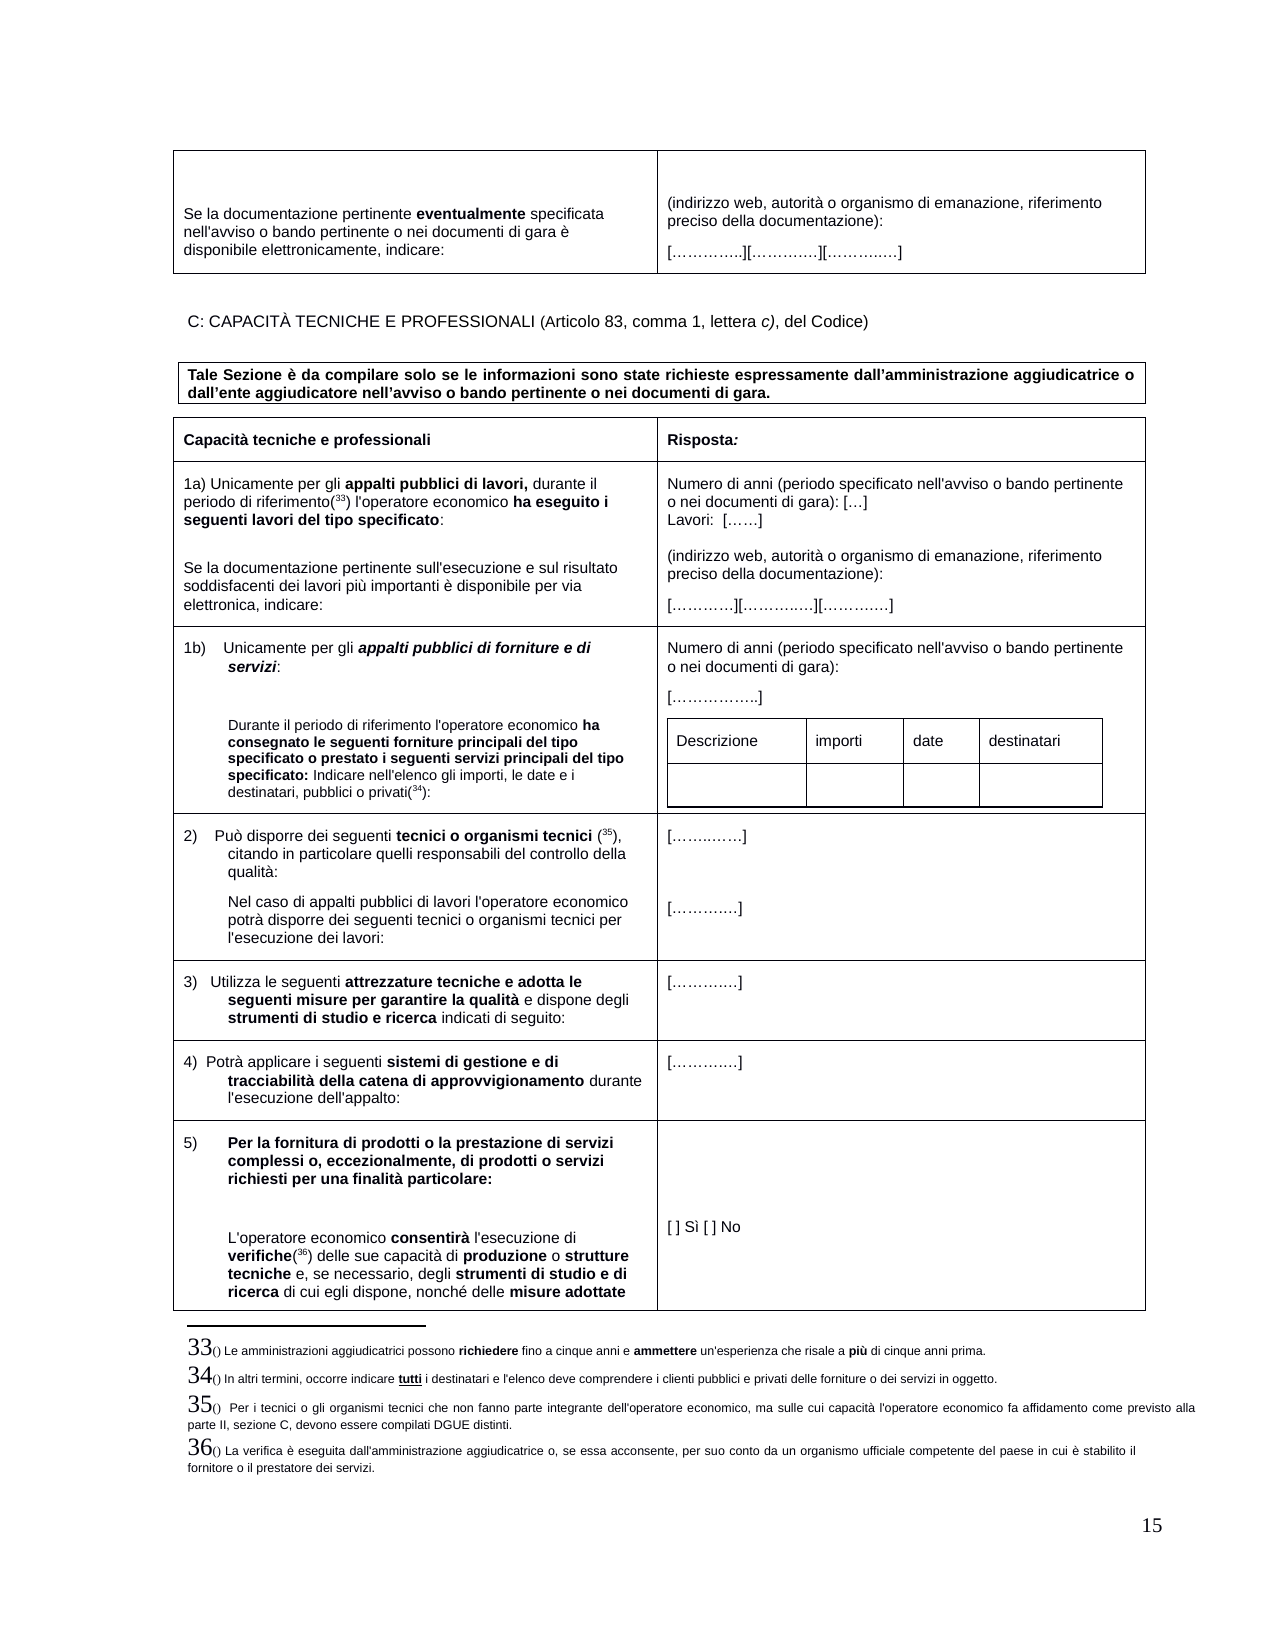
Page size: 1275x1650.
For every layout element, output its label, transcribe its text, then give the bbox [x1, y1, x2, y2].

table_header Capacità tecniche e professionali [174, 418, 657, 461]
title C: Capacità tecniche e professionali (Articolo 83, comma 1, lettera c), del Codice) [187, 311, 1137, 331]
table_cell 5) Per la fornitura di prodotti o la prestazione di servizi complessi o, eccezionalmente, di prodotti o servizi richiesti per una finalità particolare: L'operatore economico consentirà l'esecuzione di verifiche() delle sue capacità di produzione o strutture tecniche e, se necessario, degli strumenti di studio e di ricerca di cui egli dispone, nonché delle misure adottate [174, 1121, 657, 1309]
table_cell [……..……] [……….…] [658, 814, 1145, 959]
table_header importi [807, 719, 903, 762]
table_header date [904, 719, 979, 762]
table_cell Numero di anni (periodo specificato nell'avviso o bando pertinente o nei documenti di gara): [……………..] [658, 627, 1145, 813]
table_cell 1b) Unicamente per gli appalti pubblici di forniture e di servizi: Durante il periodo di riferimento l'operatore economico ha consegnato le seguenti forniture principali del tipo specificato o prestato i seguenti servizi principali del tipo specificato: Indicare nell'elenco gli importi, le date e i destinatari, pubblici o privati(): [174, 627, 657, 813]
table_cell 1a) Unicamente per gli appalti pubblici di lavori, durante il periodo di riferimento() l'operatore economico ha eseguito i seguenti lavori del tipo specificato: Se la documentazione pertinente sull'esecuzione e sul risultato soddisfacenti dei lavori più importanti è disponibile per via elettronica, indicare: [174, 462, 657, 626]
table_cell Numero di anni (periodo specificato nell'avviso o bando pertinente o nei documenti di gara): […] Lavori: [……] (indirizzo web, autorità o organismo di emanazione, riferimento preciso della documentazione): […………][………..…][……….…] [658, 462, 1145, 626]
table_header Risposta: [658, 418, 1145, 461]
table_header destinatari [980, 719, 1102, 762]
table_cell [……….…] [658, 1041, 1145, 1120]
table_header Descrizione [668, 719, 806, 762]
table_cell 4) Potrà applicare i seguenti sistemi di gestione e di tracciabilità della catena di approvvigionamento durante l'esecuzione dell'appalto: [174, 1041, 657, 1120]
table_cell (indirizzo web, autorità o organismo di emanazione, riferimento preciso della documentazione): […………..][……….…][………..…] [658, 151, 1145, 273]
text Tale Sezione è da compilare solo se le informazioni sono state richieste espressamente dall’amministrazione aggiudicatrice o dall’ente aggiudicatore nell’avviso o bando pertinente o nei documenti di gara. [179, 363, 1145, 403]
table_cell Se la documentazione pertinente eventualmente specificata nell'avviso o bando pertinente o nei documenti di gara è disponibile elettronicamente, indicare: [174, 151, 657, 273]
table_cell [980, 764, 1102, 806]
table_cell [904, 764, 979, 806]
table_cell 3) Utilizza le seguenti attrezzature tecniche e adotta le seguenti misure per garantire la qualità e dispone degli strumenti di studio e ricerca indicati di seguito: [174, 961, 657, 1040]
table_cell [……….…] [658, 961, 1145, 1040]
table_cell [807, 764, 903, 806]
table_cell [ ] Sì [ ] No [658, 1121, 1145, 1309]
table_cell 2) Può disporre dei seguenti tecnici o organismi tecnici (), citando in particolare quelli responsabili del controllo della qualità: Nel caso di appalti pubblici di lavori l'operatore economico potrà disporre dei seguenti tecnici o organismi tecnici per l'esecuzione dei lavori: [174, 814, 657, 959]
table_cell [668, 764, 806, 806]
